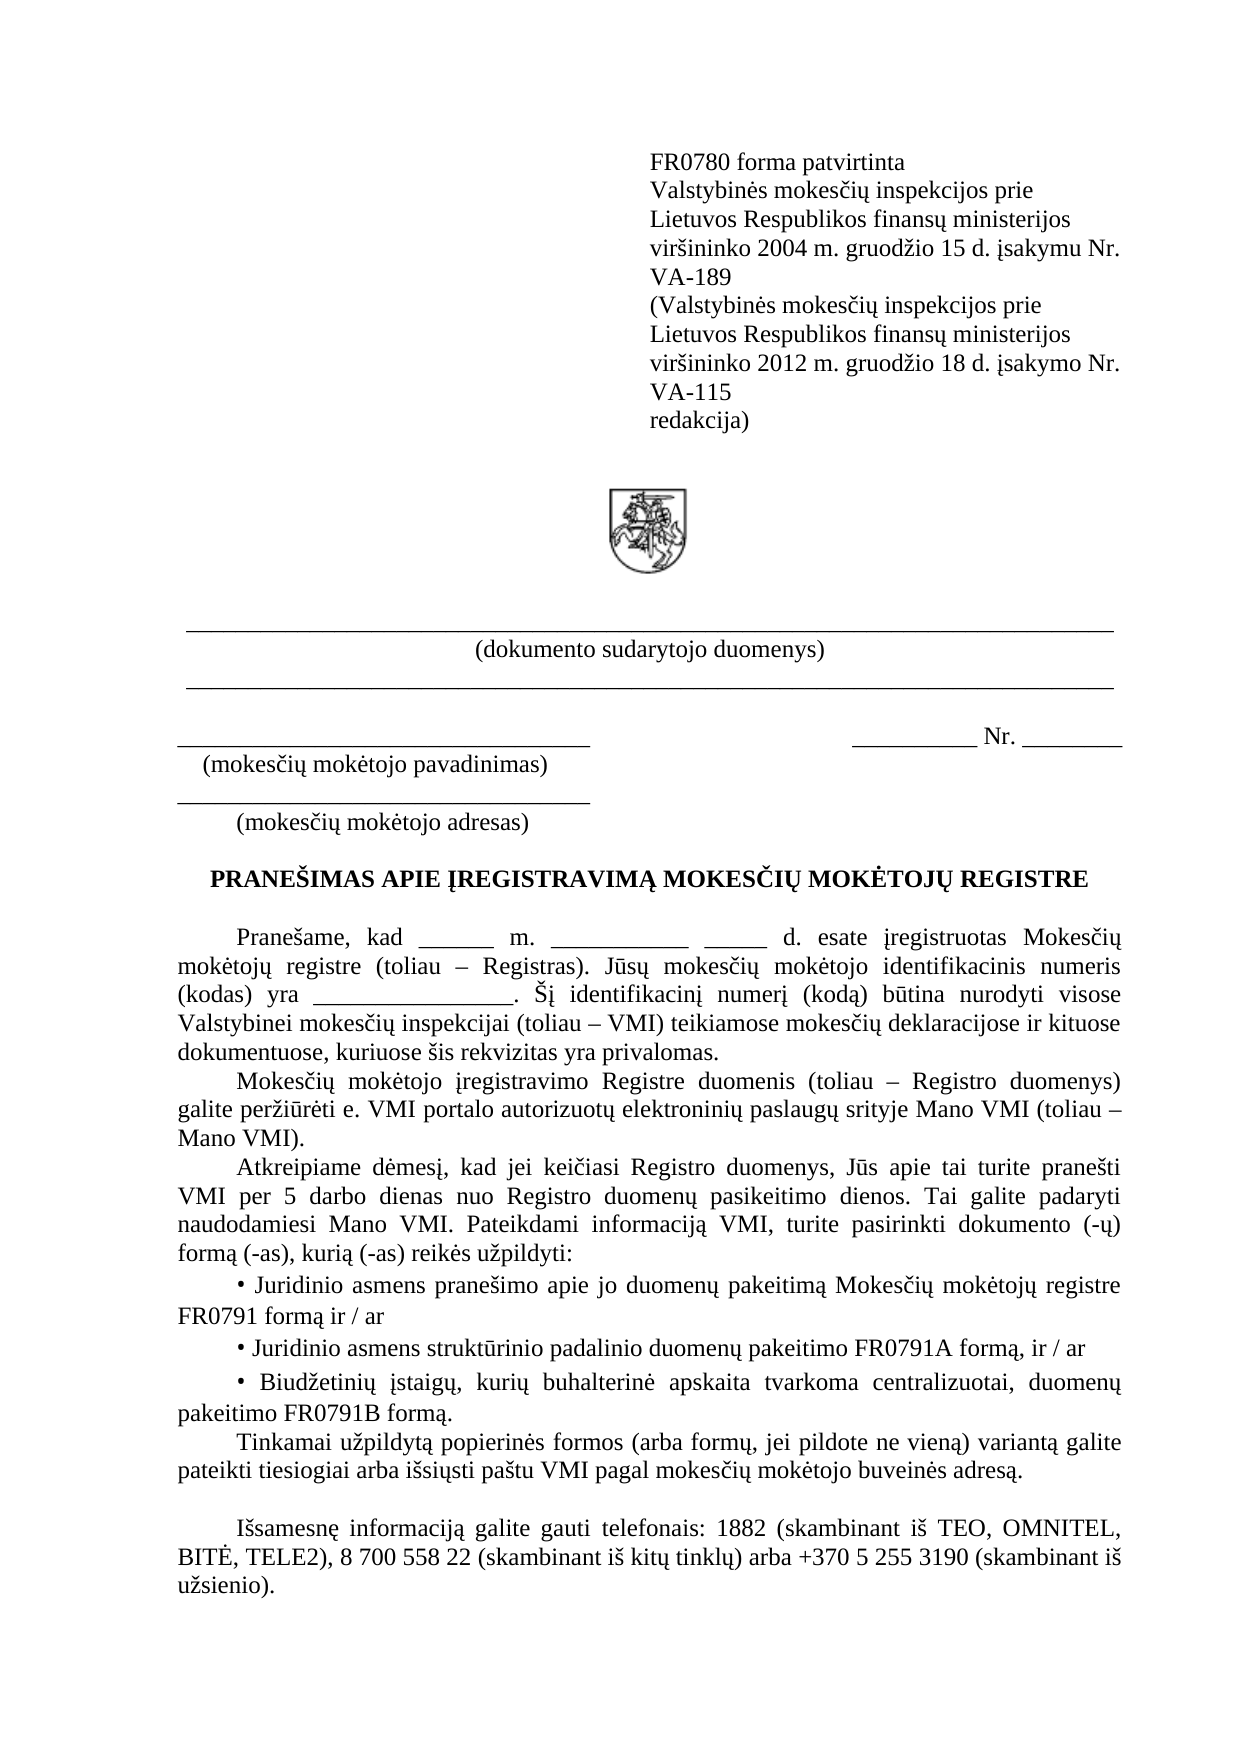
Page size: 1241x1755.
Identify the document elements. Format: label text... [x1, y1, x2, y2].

text • Juridinio asmens pranešimo apie jo duomenų pakeitimą Mokesčių mokėtojų registre FR0791 formą ir / ar [177, 1267, 1122, 1330]
text • Juridinio asmens struktūrinio padalinio duomenų pakeitimo FR0791A formą, ir / ar [177, 1330, 1122, 1364]
text (mokesčių mokėtojo pavadinimas) [177, 749, 1122, 778]
text (Valstybinės mokesčių inspekcijos prie Lietuvos Respublikos finansų ministerijos viršininko 2012 m. gruodžio 18 d. įsakymo Nr. VA-115 [649, 291, 1122, 406]
text FR0780 forma patvirtinta [649, 147, 1122, 176]
text _________________________________ __________ Nr. ________ [177, 721, 1122, 749]
text redakcija) [649, 406, 1122, 434]
text (mokesčių mokėtojo adresas) [177, 807, 1122, 836]
text Valstybinės mokesčių inspekcijos prie Lietuvos Respublikos finansų ministerijos viršininko 2004 m. gruodžio 15 d. įsakymu Nr. VA-189 [649, 176, 1122, 291]
text _ [177, 606, 1122, 634]
text Atkreipiame dėmesį, kad jei keičiasi Registro duomenys, Jūs apie tai turite pranešti VMI per 5 darbo dienas nuo Registro duomenų pasikeitimo dienos. Tai galite padaryti naudodamiesi Mano VMI. Pateikdami informaciją VMI, turite pasirinkti dokumento (-ų) formą (-as), kurią (-as) reikės užpildyti: [177, 1152, 1122, 1267]
text _ [177, 663, 1122, 692]
text _________________________________ [177, 778, 1122, 807]
text PRANEŠIMAS APIE ĮREGISTRAVIMĄ MOKESČIŲ MOKĖTOJŲ REGISTRE [177, 864, 1122, 893]
text Pranešame, kad ______ m. ___________ _____ d. esate įregistruotas Mokesčių mokėtojų registre (toliau – Registras). Jūsų mokesčių mokėtojo identifikacinis numeris (kodas) yra ________________. Šį identifikacinį numerį (kodą) būtina nurodyti visose Valstybinei mokesčių inspekcijai (toliau – VMI) teikiamose mokesčių deklaracijose ir kituose dokumentuose, kuriuose šis rekvizitas yra privalomas. [177, 922, 1122, 1066]
text Tinkamai užpildytą popierinės formos (arba formų, jei pildote ne vieną) variantą galite pateikti tiesiogiai arba išsiųsti paštu VMI pagal mokesčių mokėtojo buveinės adresą. [177, 1427, 1122, 1484]
text (herbas) [177, 463, 1122, 577]
text Mokesčių mokėtojo įregistravimo Registre duomenis (toliau – Registro duomenys) galite peržiūrėti e. VMI portalo autorizuotų elektroninių paslaugų srityje Mano VMI (toliau – Mano VMI). [177, 1066, 1122, 1152]
text (dokumento sudarytojo duomenys) [177, 634, 1122, 663]
text • Biudžetinių įstaigų, kurių buhalterinė apskaita tvarkoma centralizuotai, duomenų pakeitimo FR0791B formą. [177, 1364, 1122, 1427]
text Išsamesnę informaciją galite gauti telefonais: 1882 (skambinant iš TEO, OMNITEL, BITĖ, TELE2), 8 700 558 22 (skambinant iš kitų tinklų) arba +370 5 255 3190 (skambinant iš užsienio). [177, 1513, 1122, 1599]
